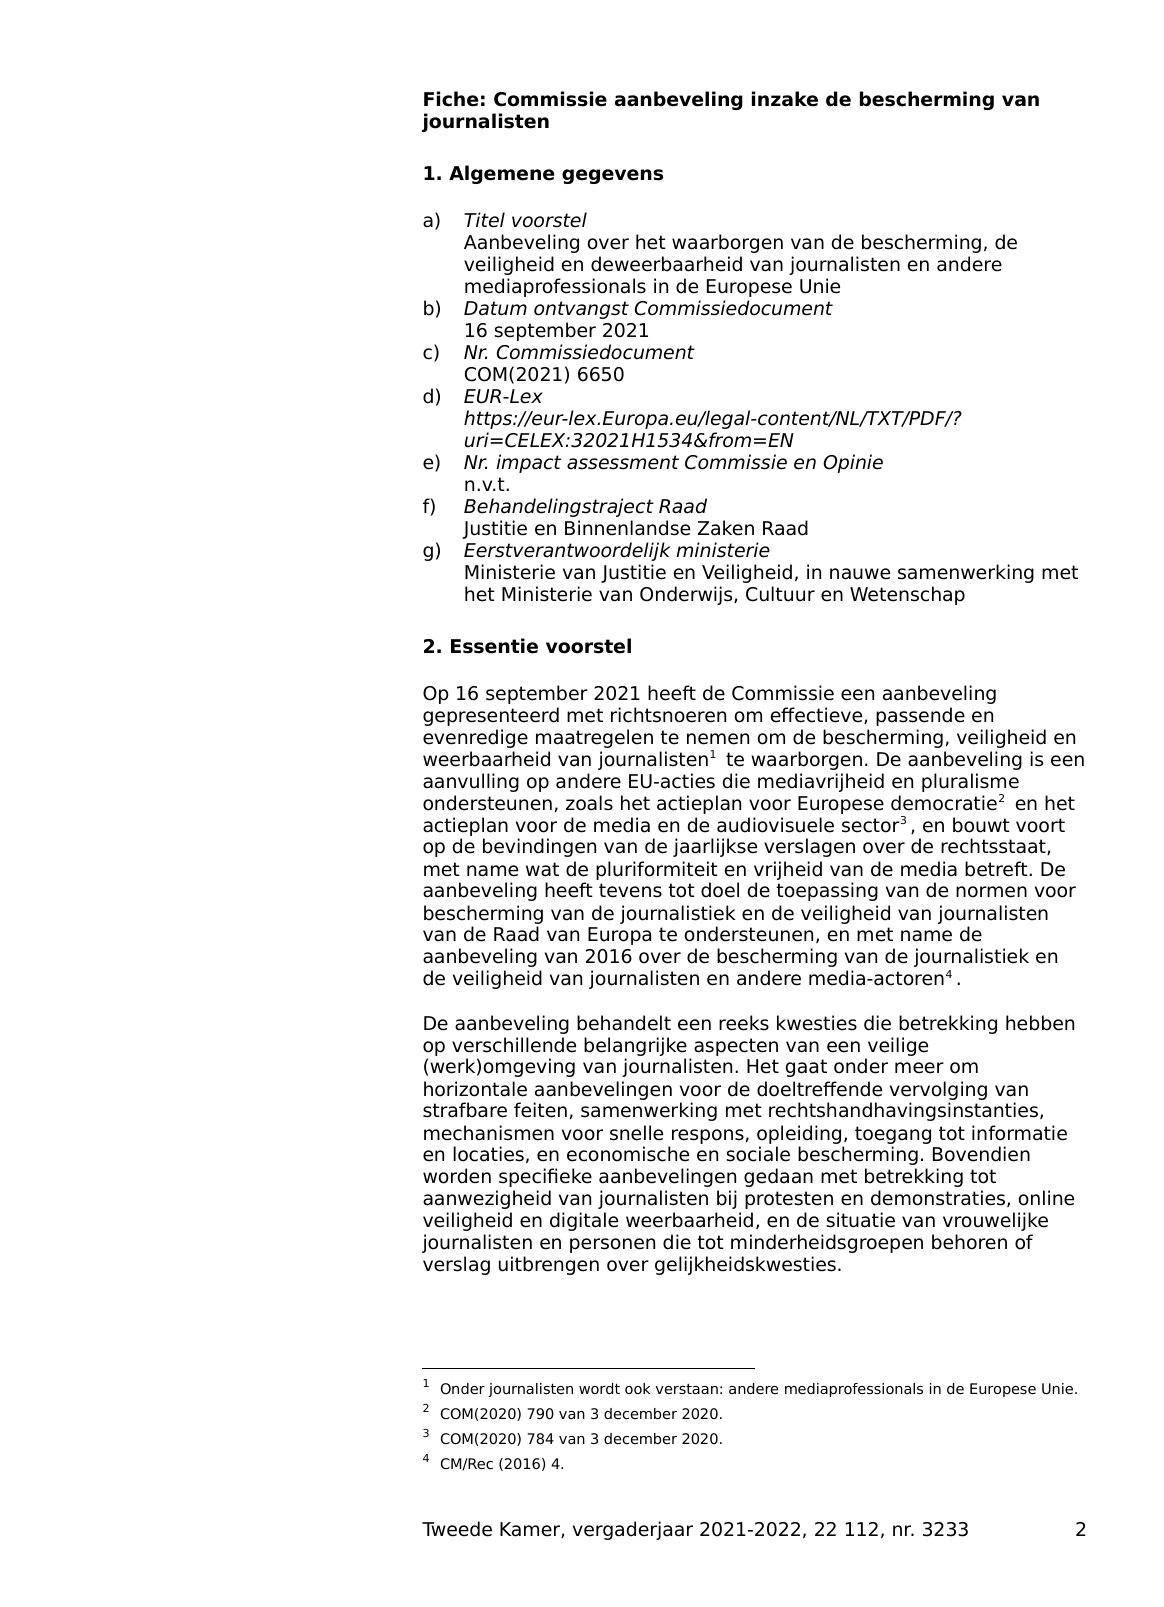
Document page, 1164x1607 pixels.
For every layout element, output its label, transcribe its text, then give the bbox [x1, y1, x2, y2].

text COM(2020) 784 van 3 december 2020. [422, 1427, 1087, 1449]
text COM(2020) 790 van 3 december 2020. [422, 1402, 1087, 1424]
text Aanbeveling over het waarborgen van de bescherming, de veiligheid en deweerbaarheid van journalisten en andere mediaprofessionals in de Europese Unie [464, 232, 1087, 298]
text Ministerie van Justitie en Veiligheid, in nauwe samenwerking met het Ministerie van Onderwijs, Cultuur en Wetenschap [464, 562, 1087, 606]
text https://eur-lex.Europa.eu/legal-content/NL/TXT/PDF/?uri=CELEX:32021H1534&from=EN [464, 408, 1087, 452]
text Justitie en Binnenlandse Zaken Raad [464, 518, 1087, 540]
text COM(2021) 6650 [464, 364, 1087, 386]
subtitle Fiche: Commissie aanbeveling inzake de bescherming van journalisten [422, 89, 1087, 133]
text Onder journalisten wordt ook verstaan: andere mediaprofessionals in de Europese Unie. [422, 1377, 1087, 1399]
text Op 16 september 2021 heeft de Commissie een aanbeveling gepresenteerd met richtsnoeren om effectieve, passende en evenredige maatregelen te nemen om de bescherming, veiligheid en weerbaarheid van journalisten te waarborgen. De aanbeveling is een aanvulling op andere EU-acties die mediavrijheid en pluralisme ondersteunen, zoals het actieplan voor Europese democratie en het actieplan voor de media en de audiovisuele sector, en bouwt voort op de bevindingen van de jaarlijkse verslagen over de rechtsstaat, met name wat de pluriformiteit en vrijheid van de media betreft. De aanbeveling heeft tevens tot doel de toepassing van de normen voor bescherming van de journalistiek en de veiligheid van journalisten van de Raad van Europa te ondersteunen, en met name de aanbeveling van 2016 over de bescherming van de journalistiek en de veiligheid van journalisten en andere media-actoren. [422, 683, 1087, 990]
text n.v.t. [464, 474, 1087, 496]
text c) Nr. Commissiedocument [422, 342, 1087, 364]
subtitle 1. Algemene gegevens [422, 163, 1087, 185]
text 16 september 2021 [464, 320, 1087, 342]
subtitle 2. Essentie voorstel [422, 636, 1087, 658]
text b) Datum ontvangst Commissiedocument [422, 298, 1087, 320]
text De aanbeveling behandelt een reeks kwesties die betrekking hebben op verschillende belangrijke aspecten van een veilige (werk)omgeving van journalisten. Het gaat onder meer om horizontale aanbevelingen voor de doeltreffende vervolging van strafbare feiten, samenwerking met rechtshandhavingsinstanties, mechanismen voor snelle respons, opleiding, toegang tot informatie en locaties, en economische en sociale bescherming. Bovendien worden specifieke aanbevelingen gedaan met betrekking tot aanwezigheid van journalisten bij protesten en demonstraties, online veiligheid en digitale weerbaarheid, en de situatie van vrouwelijke journalisten en personen die tot minderheidsgroepen behoren of verslag uitbrengen over gelijkheidskwesties. [422, 1012, 1087, 1276]
text CM/Rec (2016) 4. [422, 1452, 1087, 1474]
text d) EUR-Lex [422, 386, 1087, 408]
text a) Titel voorstel [422, 210, 1087, 232]
text g) Eerstverantwoordelijk ministerie [422, 540, 1087, 562]
text e) Nr. impact assessment Commissie en Opinie [422, 452, 1087, 474]
text f) Behandelingstraject Raad [422, 496, 1087, 518]
